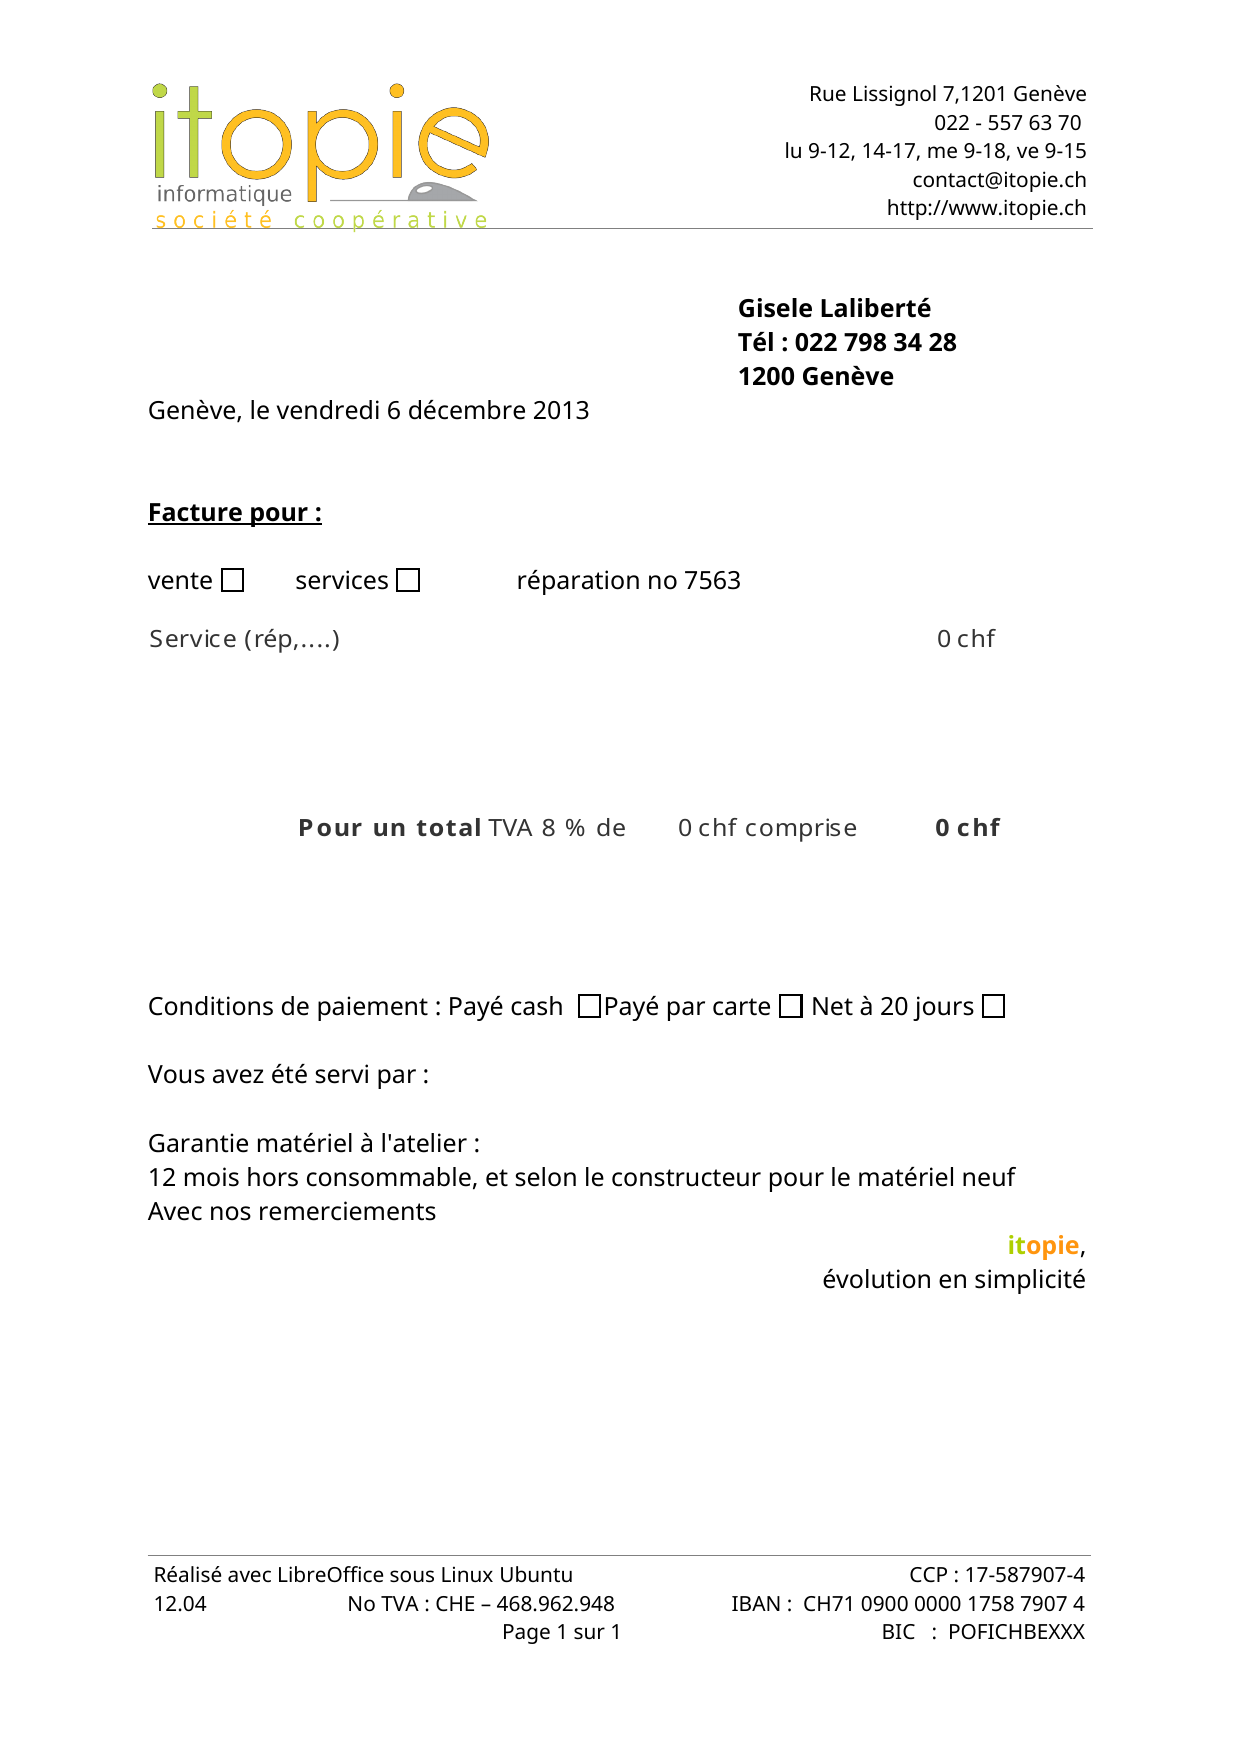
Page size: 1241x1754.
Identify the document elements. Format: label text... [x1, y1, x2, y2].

text Vous avez été servi par : [148, 1057, 1093, 1091]
text itopie, [148, 1227, 1093, 1262]
text Genève, le vendredi 6 décembre 2013 [148, 392, 1093, 427]
text vente services réparation no 7563 [148, 563, 1093, 597]
text Tél : 022 798 34 28 [148, 324, 1093, 358]
text 12 mois hors consommable, et selon le constructeur pour le matériel neuf [148, 1159, 1093, 1193]
picture [138, 72, 500, 244]
text Facture pour : [148, 495, 1093, 529]
text Garantie matériel à l'atelier : [148, 1125, 1093, 1159]
text Avec nos remerciements [148, 1193, 1093, 1227]
text Conditions de paiement : Payé cash Payé par carte Net à 20 jours [148, 989, 1093, 1023]
text évolution en simplicité [148, 1262, 1093, 1296]
text Gisele Laliberté [148, 290, 1093, 324]
text 1200 Genève [148, 358, 1093, 392]
